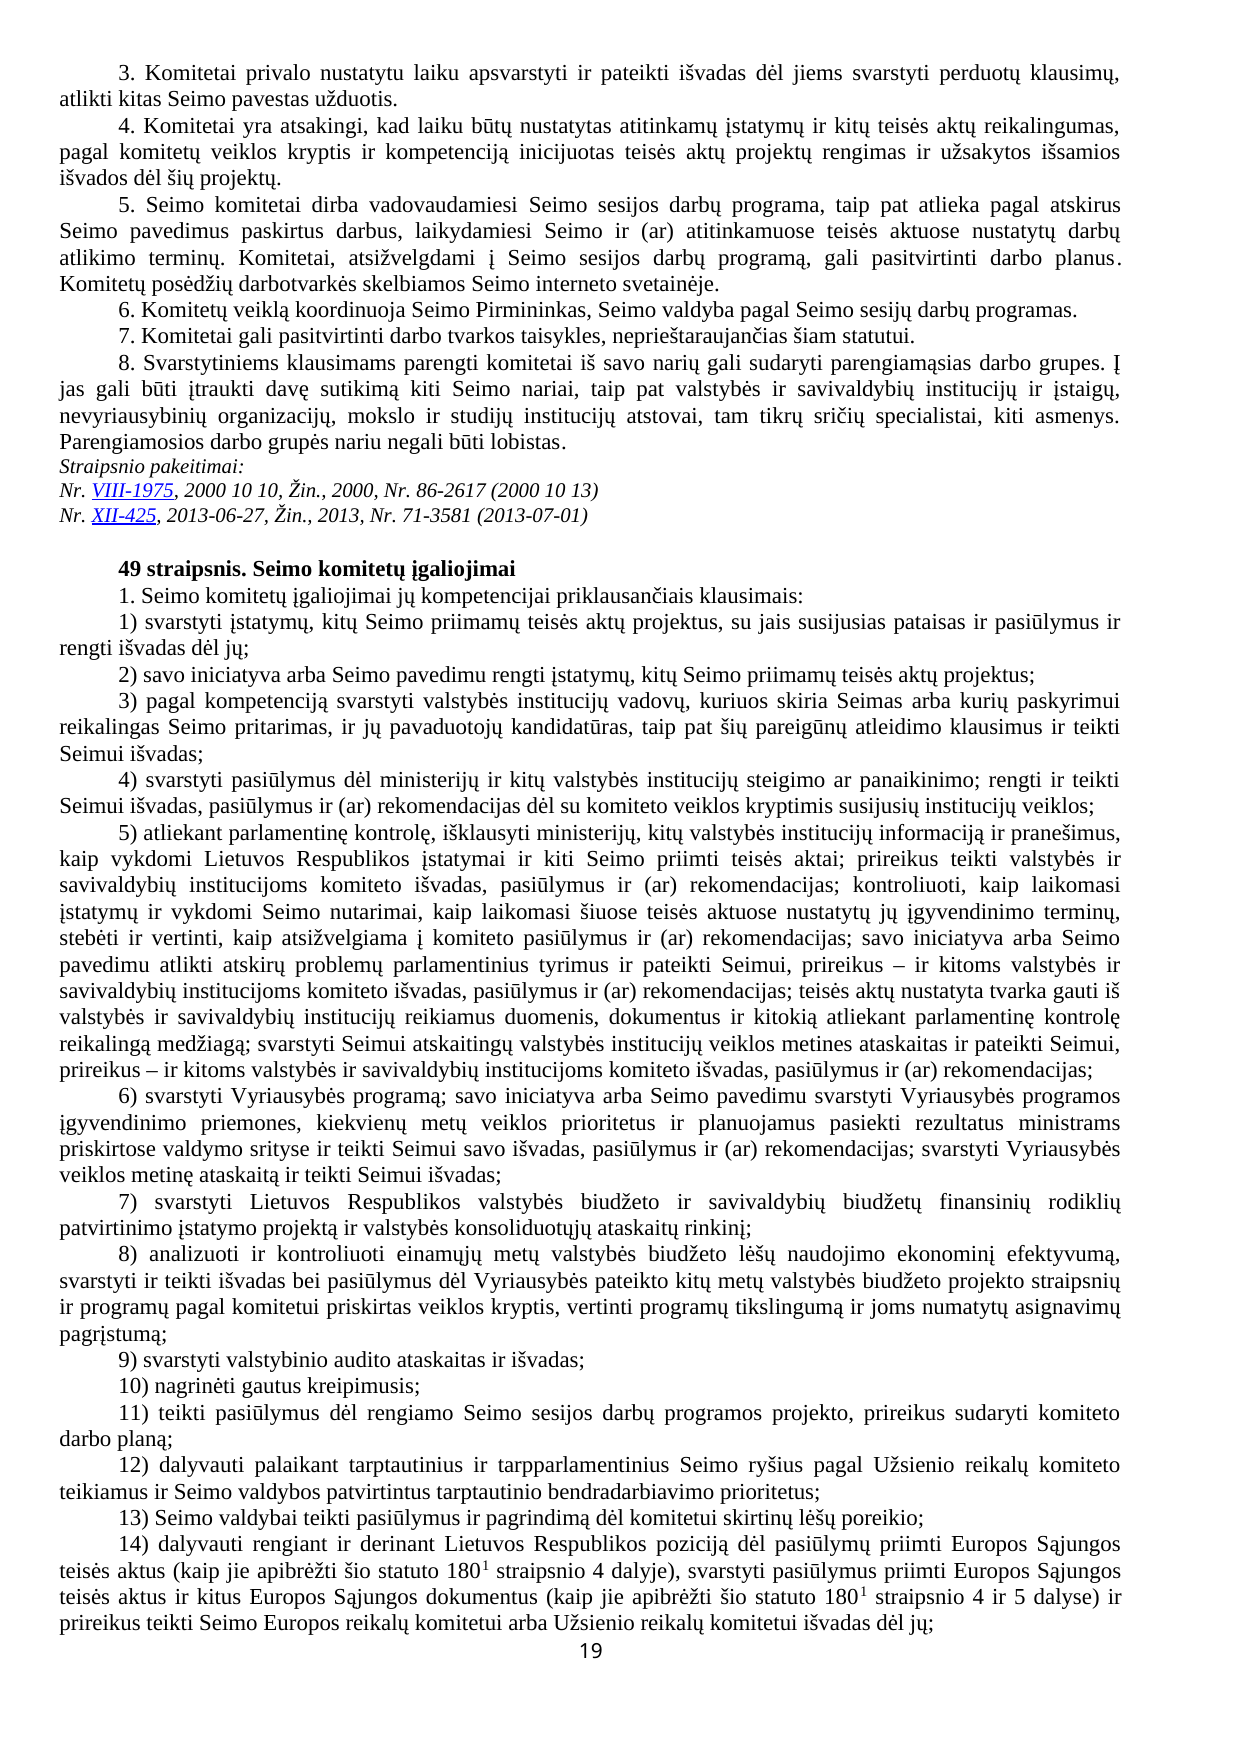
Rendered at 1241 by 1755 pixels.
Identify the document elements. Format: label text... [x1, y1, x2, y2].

text 1) svarstyti įstatymų, kitų Seimo priimamų teisės aktų projektus, su jais susijusias pataisas ir pasiūlymus ir rengti išvadas dėl jų; [59, 608, 1122, 661]
text 4. Komitetai yra atsakingi, kad laiku būtų nustatytas atitinkamų įstatymų ir kitų teisės aktų reikalingumas, pagal komitetų veiklos kryptis ir kompetenciją inicijuotas teisės aktų projektų rengimas ir užsakytos išsamios išvados dėl šių projektų. [59, 112, 1122, 191]
text 7) svarstyti Lietuvos Respublikos valstybės biudžeto ir savivaldybių biudžetų finansinių rodiklių patvirtinimo įstatymo projektą ir valstybės konsoliduotųjų ataskaitų rinkinį; [59, 1188, 1122, 1241]
text 10) nagrinėti gautus kreipimusis; [59, 1372, 1122, 1399]
text Nr. XII-425, 2013-06-27, Žin., 2013, Nr. 71-3581 (2013-07-01) [59, 502, 1122, 527]
text 14) dalyvauti rengiant ir derinant Lietuvos Respublikos poziciją dėl pasiūlymų priimti Europos Sąjungos teisės aktus (kaip jie apibrėžti šio statuto 1801 straipsnio 4 dalyje), svarstyti pasiūlymus priimti Europos Sąjungos teisės aktus ir kitus Europos Sąjungos dokumentus (kaip jie apibrėžti šio statuto 1801 straipsnio 4 ir 5 dalyse) ir prireikus teikti Seimo Europos reikalų komitetui arba Užsienio reikalų komitetui išvadas dėl jų; [59, 1530, 1122, 1636]
text 1. Seimo komitetų įgaliojimai jų kompetencijai priklausančiais klausimais: [59, 582, 1122, 608]
text 2) savo iniciatyva arba Seimo pavedimu rengti įstatymų, kitų Seimo priimamų teisės aktų projektus; [59, 661, 1122, 687]
text 4) svarstyti pasiūlymus dėl ministerijų ir kitų valstybės institucijų steigimo ar panaikinimo; rengti ir teikti Seimui išvadas, pasiūlymus ir (ar) rekomendacijas dėl su komiteto veiklos kryptimis susijusių institucijų veiklos; [59, 766, 1122, 819]
text 5. Seimo komitetai dirba vadovaudamiesi Seimo sesijos darbų programa, taip pat atlieka pagal atskirus Seimo pavedimus paskirtus darbus, laikydamiesi Seimo ir (ar) atitinkamuose teisės aktuose nustatytų darbų atlikimo terminų. Komitetai, atsižvelgdami į Seimo sesijos darbų programą, gali pasitvirtinti darbo planus. Komitetų posėdžių darbotvarkės skelbiamos Seimo interneto svetainėje. [59, 191, 1122, 296]
text 13) Seimo valdybai teikti pasiūlymus ir pagrindimą dėl komitetui skirtinų lėšų poreikio; [59, 1504, 1122, 1530]
text 49 straipsnis. Seimo komitetų įgaliojimai [59, 555, 1122, 582]
text Nr. VIII-1975, 2000 10 10, Žin., 2000, Nr. 86-2617 (2000 10 13) [59, 478, 1122, 502]
text 3) pagal kompetenciją svarstyti valstybės institucijų vadovų, kuriuos skiria Seimas arba kurių paskyrimui reikalingas Seimo pritarimas, ir jų pavaduotojų kandidatūras, taip pat šių pareigūnų atleidimo klausimus ir teikti Seimui išvadas; [59, 687, 1122, 766]
text 11) teikti pasiūlymus dėl rengiamo Seimo sesijos darbų programos projekto, prireikus sudaryti komiteto darbo planą; [59, 1399, 1122, 1451]
text 3. Komitetai privalo nustatytu laiku apsvarstyti ir pateikti išvadas dėl jiems svarstyti perduotų klausimų, atlikti kitas Seimo pavestas užduotis. [59, 59, 1122, 112]
text 6. Komitetų veiklą koordinuoja Seimo Pirmininkas, Seimo valdyba pagal Seimo sesijų darbų programas. [59, 296, 1122, 323]
text 9) svarstyti valstybinio audito ataskaitas ir išvadas; [59, 1346, 1122, 1372]
text 6) svarstyti Vyriausybės programą; savo iniciatyva arba Seimo pavedimu svarstyti Vyriausybės programos įgyvendinimo priemones, kiekvienų metų veiklos prioritetus ir planuojamus pasiekti rezultatus ministrams priskirtose valdymo srityse ir teikti Seimui savo išvadas, pasiūlymus ir (ar) rekomendacijas; svarstyti Vyriausybės veiklos metinę ataskaitą ir teikti Seimui išvadas; [59, 1082, 1122, 1188]
text 5) atliekant parlamentinę kontrolę, išklausyti ministerijų, kitų valstybės institucijų informaciją ir pranešimus, kaip vykdomi Lietuvos Respublikos įstatymai ir kiti Seimo priimti teisės aktai; prireikus teikti valstybės ir savivaldybių institucijoms komiteto išvadas, pasiūlymus ir (ar) rekomendacijas; kontroliuoti, kaip laikomasi įstatymų ir vykdomi Seimo nutarimai, kaip laikomasi šiuose teisės aktuose nustatytų jų įgyvendinimo terminų, stebėti ir vertinti, kaip atsižvelgiama į komiteto pasiūlymus ir (ar) rekomendacijas; savo iniciatyva arba Seimo pavedimu atlikti atskirų problemų parlamentinius tyrimus ir pateikti Seimui, prireikus – ir kitoms valstybės ir savivaldybių institucijoms komiteto išvadas, pasiūlymus ir (ar) rekomendacijas; teisės aktų nustatyta tvarka gauti iš valstybės ir savivaldybių institucijų reikiamus duomenis, dokumentus ir kitokią atliekant parlamentinę kontrolę reikalingą medžiagą; svarstyti Seimui atskaitingų valstybės institucijų veiklos metines ataskaitas ir pateikti Seimui, prireikus – ir kitoms valstybės ir savivaldybių institucijoms komiteto išvadas, pasiūlymus ir (ar) rekomendacijas; [59, 819, 1122, 1082]
text 8. Svarstytiniems klausimams parengti komitetai iš savo narių gali sudaryti parengiamąsias darbo grupes. Į jas gali būti įtraukti davę sutikimą kiti Seimo nariai, taip pat valstybės ir savivaldybių institucijų ir įstaigų, nevyriausybinių organizacijų, mokslo ir studijų institucijų atstovai, tam tikrų sričių specialistai, kiti asmenys. Parengiamosios darbo grupės nariu negali būti lobistas. [59, 349, 1122, 454]
text 8) analizuoti ir kontroliuoti einamųjų metų valstybės biudžeto lėšų naudojimo ekonominį efektyvumą, svarstyti ir teikti išvadas bei pasiūlymus dėl Vyriausybės pateikto kitų metų valstybės biudžeto projekto straipsnių ir programų pagal komitetui priskirtas veiklos kryptis, vertinti programų tikslingumą ir joms numatytų asignavimų pagrįstumą; [59, 1241, 1122, 1346]
text Straipsnio pakeitimai: [59, 454, 1122, 478]
text 12) dalyvauti palaikant tarptautinius ir tarpparlamentinius Seimo ryšius pagal Užsienio reikalų komiteto teikiamus ir Seimo valdybos patvirtintus tarptautinio bendradarbiavimo prioritetus; [59, 1451, 1122, 1504]
text 7. Komitetai gali pasitvirtinti darbo tvarkos taisykles, neprieštaraujančias šiam statutui. [59, 323, 1122, 349]
